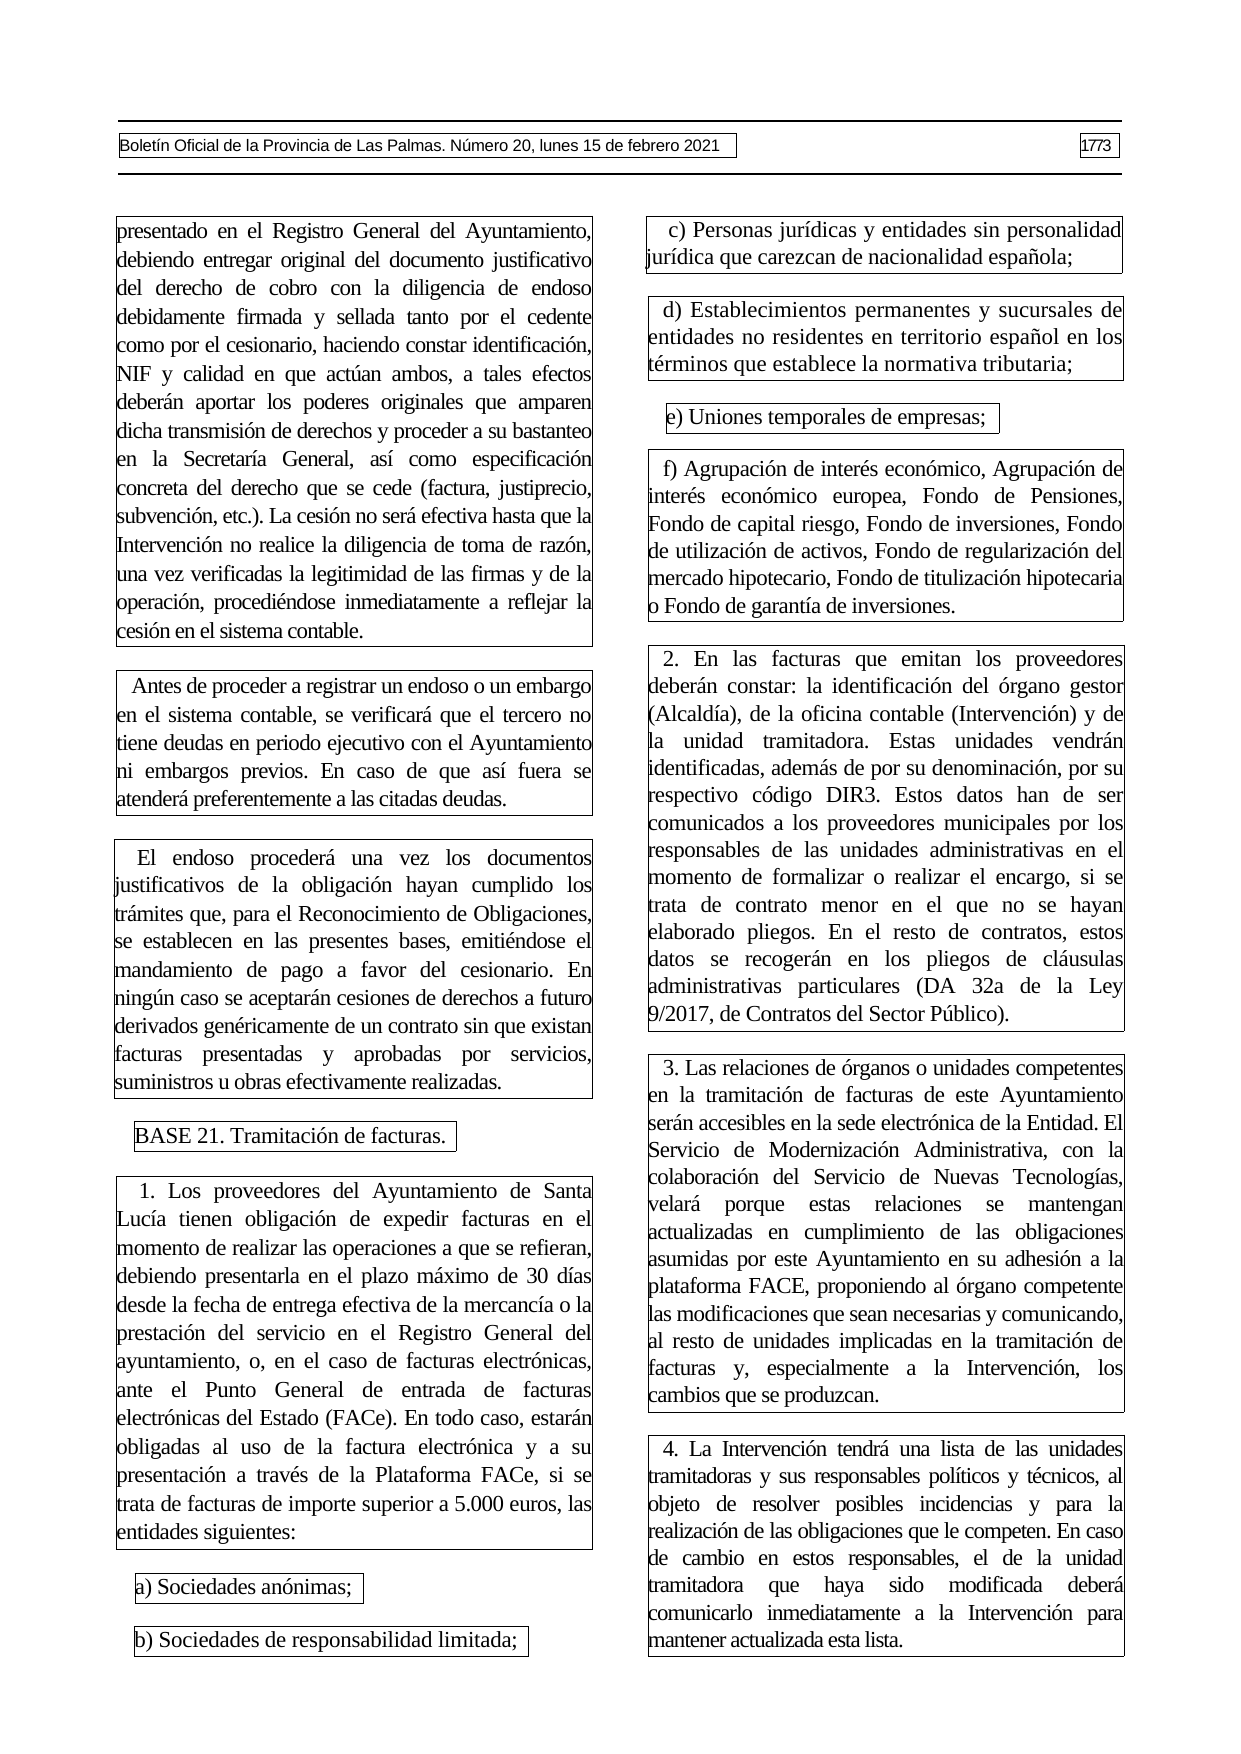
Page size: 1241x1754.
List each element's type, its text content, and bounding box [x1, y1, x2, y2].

text b) Sociedades de responsabilidad limitada; [135, 1627, 528, 1653]
text 2. En las facturas que emitan los proveedores deberán constar: la identificación del órgano gestor (Alcaldía), de la oficina contable (Intervención) y de la unidad tramitadora. Estas unidades vendrán identificadas, además de por su denominación, por su respectivo código DIR3. Estos datos han de ser comunicados a los proveedores municipales por los responsables de las unidades administrativas en el momento de formalizar o realizar el encargo, si se trata de contrato menor en el que no se hayan elaborado pliegos. En el resto de contratos, estos datos se recogerán en los pliegos de cláusulas administrativas particulares (DA 32a de la Ley 9/2017, de Contratos del Sector Público). [649, 646, 1124, 1027]
text 1. Los proveedores del Ayuntamiento de Santa Lucía tienen obligación de expedir facturas en el momento de realizar las operaciones a que se refieran, debiendo presentarla en el plazo máximo de 30 días desde la fecha de entrega efectiva de la mercancía o la prestación del servicio en el Registro General del ayuntamiento, o, en el caso de facturas electrónicas, ante el Punto General de entrada de facturas electrónicas del Estado (FACe). En todo caso, estarán obligadas al uso de la factura electrónica y a su presentación a través de la Plataforma FACe, si se trata de facturas de importe superior a 5.000 euros, las entidades siguientes: [117, 1177, 592, 1545]
text 1773 [1081, 136, 1119, 155]
text e) Uniones temporales de empresas; [667, 404, 999, 430]
text a) Sociedades anónimas; [136, 1574, 363, 1599]
text Boletín Oficial de la Provincia de Las Palmas. Número 20, lunes 15 de febrero 2021 [120, 136, 736, 155]
text c) Personas jurídicas y entidades sin personalidad jurídica que carezcan de nacionalidad española; [647, 217, 1122, 269]
text f) Agrupación de interés económico, Agrupación de interés económico europea, Fondo de Pensiones, Fondo de capital riesgo, Fondo de inversiones, Fondo de utilización de activos, Fondo de regularización del mercado hipotecario, Fondo de titulización hipotecaria o Fondo de garantía de inversiones. [649, 454, 1123, 619]
text presentado en el Registro General del Ayuntamiento, debiendo entregar original del documento justificativo del derecho de cobro con la diligencia de endoso debidamente firmada y sellada tanto por el cedente como por el cesionario, haciendo constar identificación, NIF y calidad en que actúan ambos, a tales efectos deberán aportar los poderes originales que amparen dicha transmisión de derechos y proceder a su bastanteo en la Secretaría General, así como especificación concreta del derecho que se cede (factura, justiprecio, subvención, etc.). La cesión no será efectiva hasta que la Intervención no realice la diligencia de toma de razón, una vez verificadas la legitimidad de las firmas y de la operación, procediéndose inmediatamente a reflejar la cesión en el sistema contable. [117, 217, 592, 644]
text 3. Las relaciones de órganos o unidades competentes en la tramitación de facturas de este Ayuntamiento serán accesibles en la sede electrónica de la Entidad. El Servicio de Modernización Administrativa, con la colaboración del Servicio de Nuevas Tecnologías, velará porque estas relaciones se mantengan actualizadas en cumplimiento de las obligaciones asumidas por este Ayuntamiento en su adhesión a la plataforma FACE, proponiendo al órgano competente las modificaciones que sean necesarias y comunicando, al resto de unidades implicadas en la tramitación de facturas y, especialmente a la Intervención, los cambios que se produzcan. [649, 1055, 1124, 1408]
text El endoso procederá una vez los documentos justificativos de la obligación hayan cumplido los trámites que, para el Reconocimiento de Obligaciones, se establecen en las presentes bases, emitiéndose el mandamiento de pago a favor del cesionario. En ningún caso se aceptarán cesiones de derechos a futuro derivados genéricamente de un contrato sin que existan facturas presentadas y aprobadas por servicios, suministros u obras efectivamente realizadas. [115, 842, 592, 1095]
text 4. La Intervención tendrá una lista de las unidades tramitadoras y sus responsables políticos y técnicos, al objeto de resolver posibles incidencias y para la realización de las obligaciones que le competen. En caso de cambio en estos responsables, el de la unidad tramitadora que haya sido modificada deberá comunicarlo inmediatamente a la Intervención para mantener actualizada esta lista. [649, 1436, 1124, 1653]
text Antes de proceder a registrar un endoso o un embargo en el sistema contable, se verificará que el tercero no tiene deudas en periodo ejecutivo con el Ayuntamiento ni embargos previos. En caso de que así fuera se atenderá preferentemente a las citadas deudas. [117, 672, 592, 812]
text BASE 21. Tramitación de facturas. [135, 1122, 456, 1148]
text d) Establecimientos permanentes y sucursales de entidades no residentes en territorio español en los términos que establece la normativa tributaria; [649, 297, 1123, 377]
